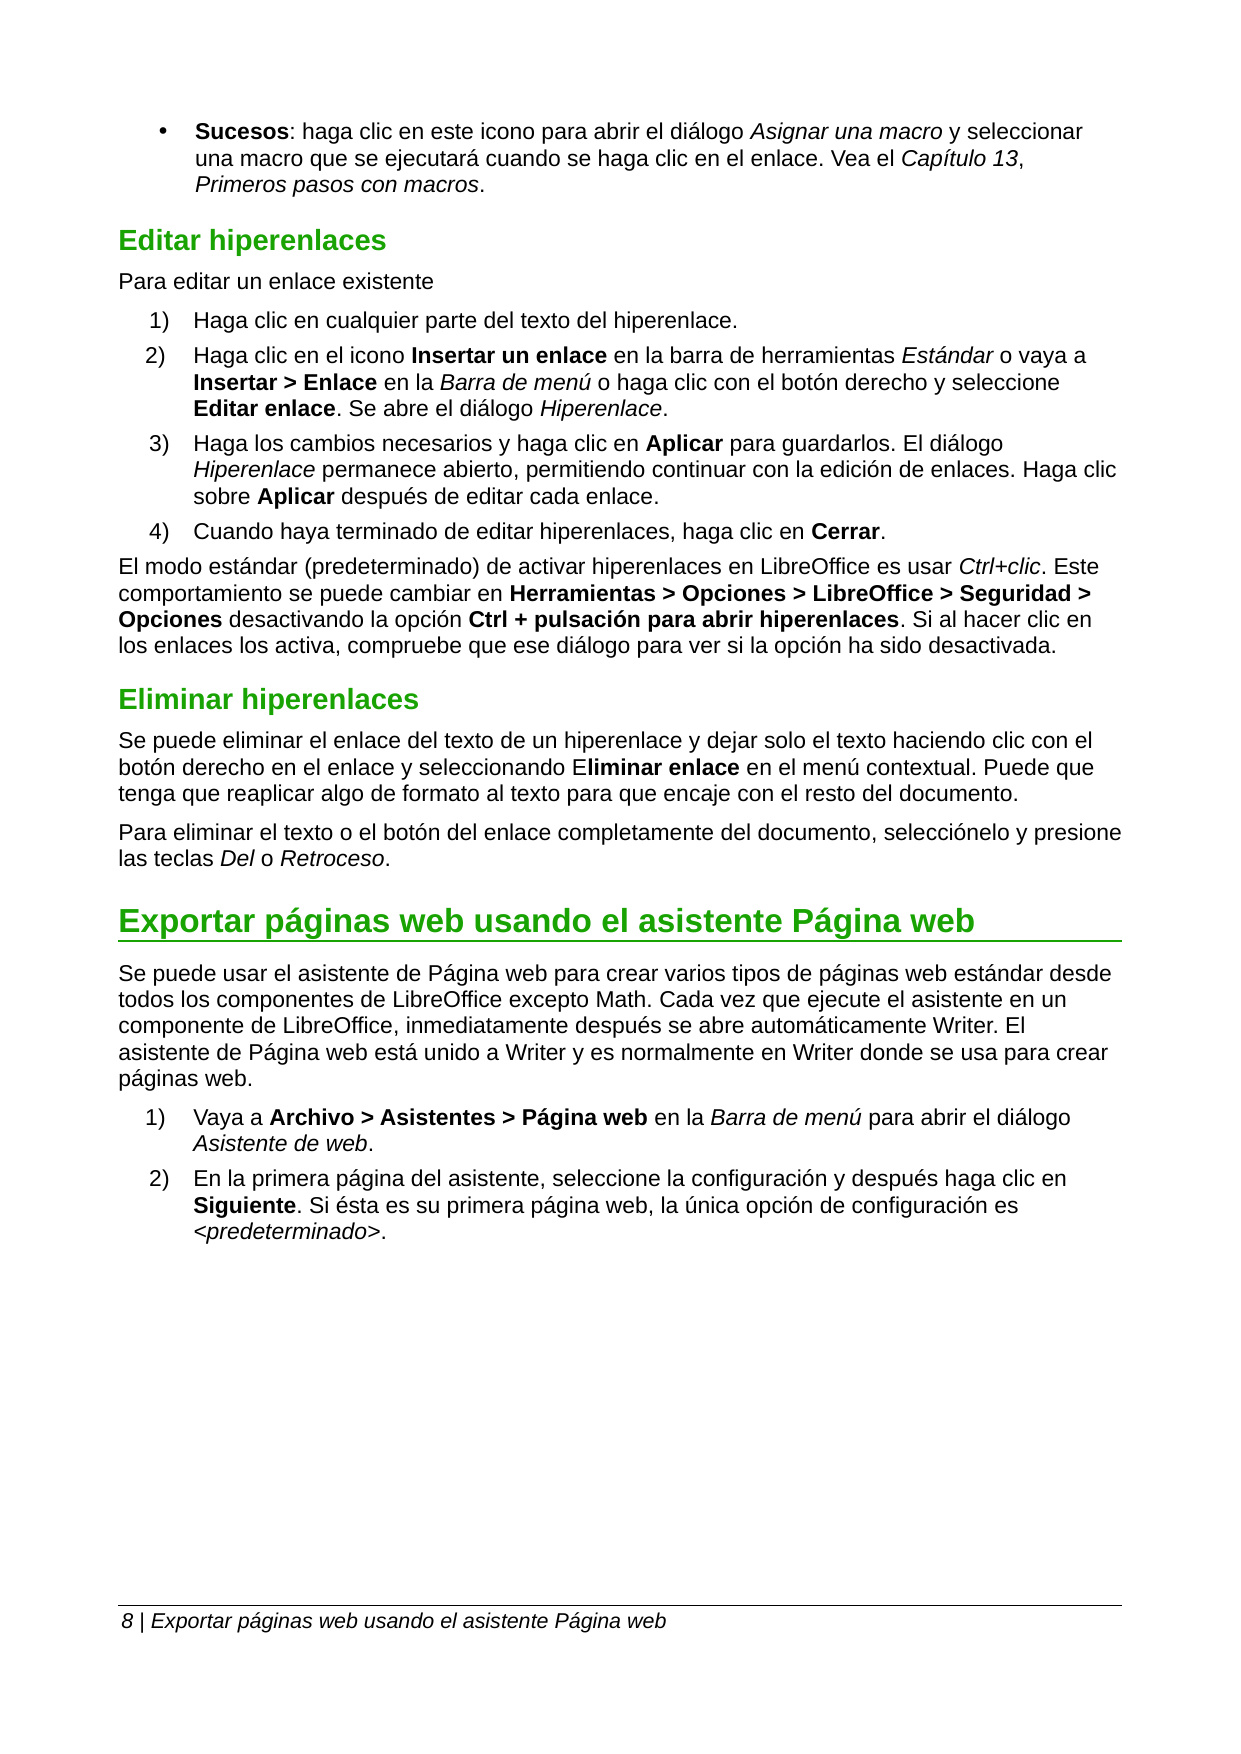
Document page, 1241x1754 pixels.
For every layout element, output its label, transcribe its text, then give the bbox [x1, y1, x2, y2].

text Se puede usar el asistente de Página web para crear varios tipos de páginas web estándar desde todos los componentes de LibreOffice excepto Math. Cada vez que ejecute el asistente en un componente de LibreOffice, inmediatamente después se abre automáticamente Writer. El asistente de Página web está unido a Writer y es normalmente en Writer donde se usa para crear páginas web. [118, 959, 1122, 1091]
text El modo estándar (predeterminado) de activar hiperenlaces en LibreOffice es usar Ctrl+clic. Este comportamiento se puede cambiar en Herramientas > Opciones > LibreOffice > Seguridad > Opciones desactivando la opción Ctrl + pulsación para abrir hiperenlaces. Si al hacer clic en los enlaces los activa, compruebe que ese diálogo para ver si la opción ha sido desactivada. [118, 553, 1122, 658]
list Haga clic en cualquier parte del texto del hiperenlace. [169, 307, 1122, 333]
list Vaya a Archivo > Asistentes > Página web en la Barra de menú para abrir el diálogo Asistente de web. [165, 1104, 1122, 1156]
list En la primera página del asistente, seleccione la configuración y después haga clic en Siguiente. Si ésta es su primera página web, la única opción de configuración es <predeterminado>. [169, 1165, 1122, 1244]
subtitle Editar hiperenlaces [118, 223, 1122, 256]
list Haga los cambios necesarios y haga clic en Aplicar para guardarlos. El diálogo Hiperenlace permanece abierto, permitiendo continuar con la edición de enlaces. Haga clic sobre Aplicar después de editar cada enlace. [169, 430, 1122, 509]
text Se puede eliminar el enlace del texto de un hiperenlace y dejar solo el texto haciendo clic con el botón derecho en el enlace y seleccionando Eliminar enlace en el menú contextual. Puede que tenga que reaplicar algo de formato al texto para que encaje con el resto del documento. [118, 727, 1122, 807]
text Para eliminar el texto o el botón del enlace completamente del documento, selecciónelo y presione las teclas Del o Retroceso. [118, 819, 1122, 872]
subtitle Eliminar hiperenlaces [118, 682, 1122, 716]
list Haga clic en el icono Insertar un enlace en la barra de herramientas Estándar o vaya a Insertar > Enlace en la Barra de menú o haga clic con el botón derecho y seleccione Editar enlace. Se abre el diálogo Hiperenlace. [165, 342, 1122, 421]
list Para editar un enlace existente [118, 268, 1122, 294]
list Sucesos: haga clic en este icono para abrir el diálogo Asignar una macro y seleccionar una macro que se ejecutará cuando se haga clic en el enlace. Vea el Capítulo 13, Primeros pasos con macros. [156, 118, 1122, 198]
list Cuando haya terminado de editar hiperenlaces, haga clic en Cerrar. [169, 518, 1122, 544]
subtitle Exportar páginas web usando el asistente Página web [118, 901, 1122, 940]
